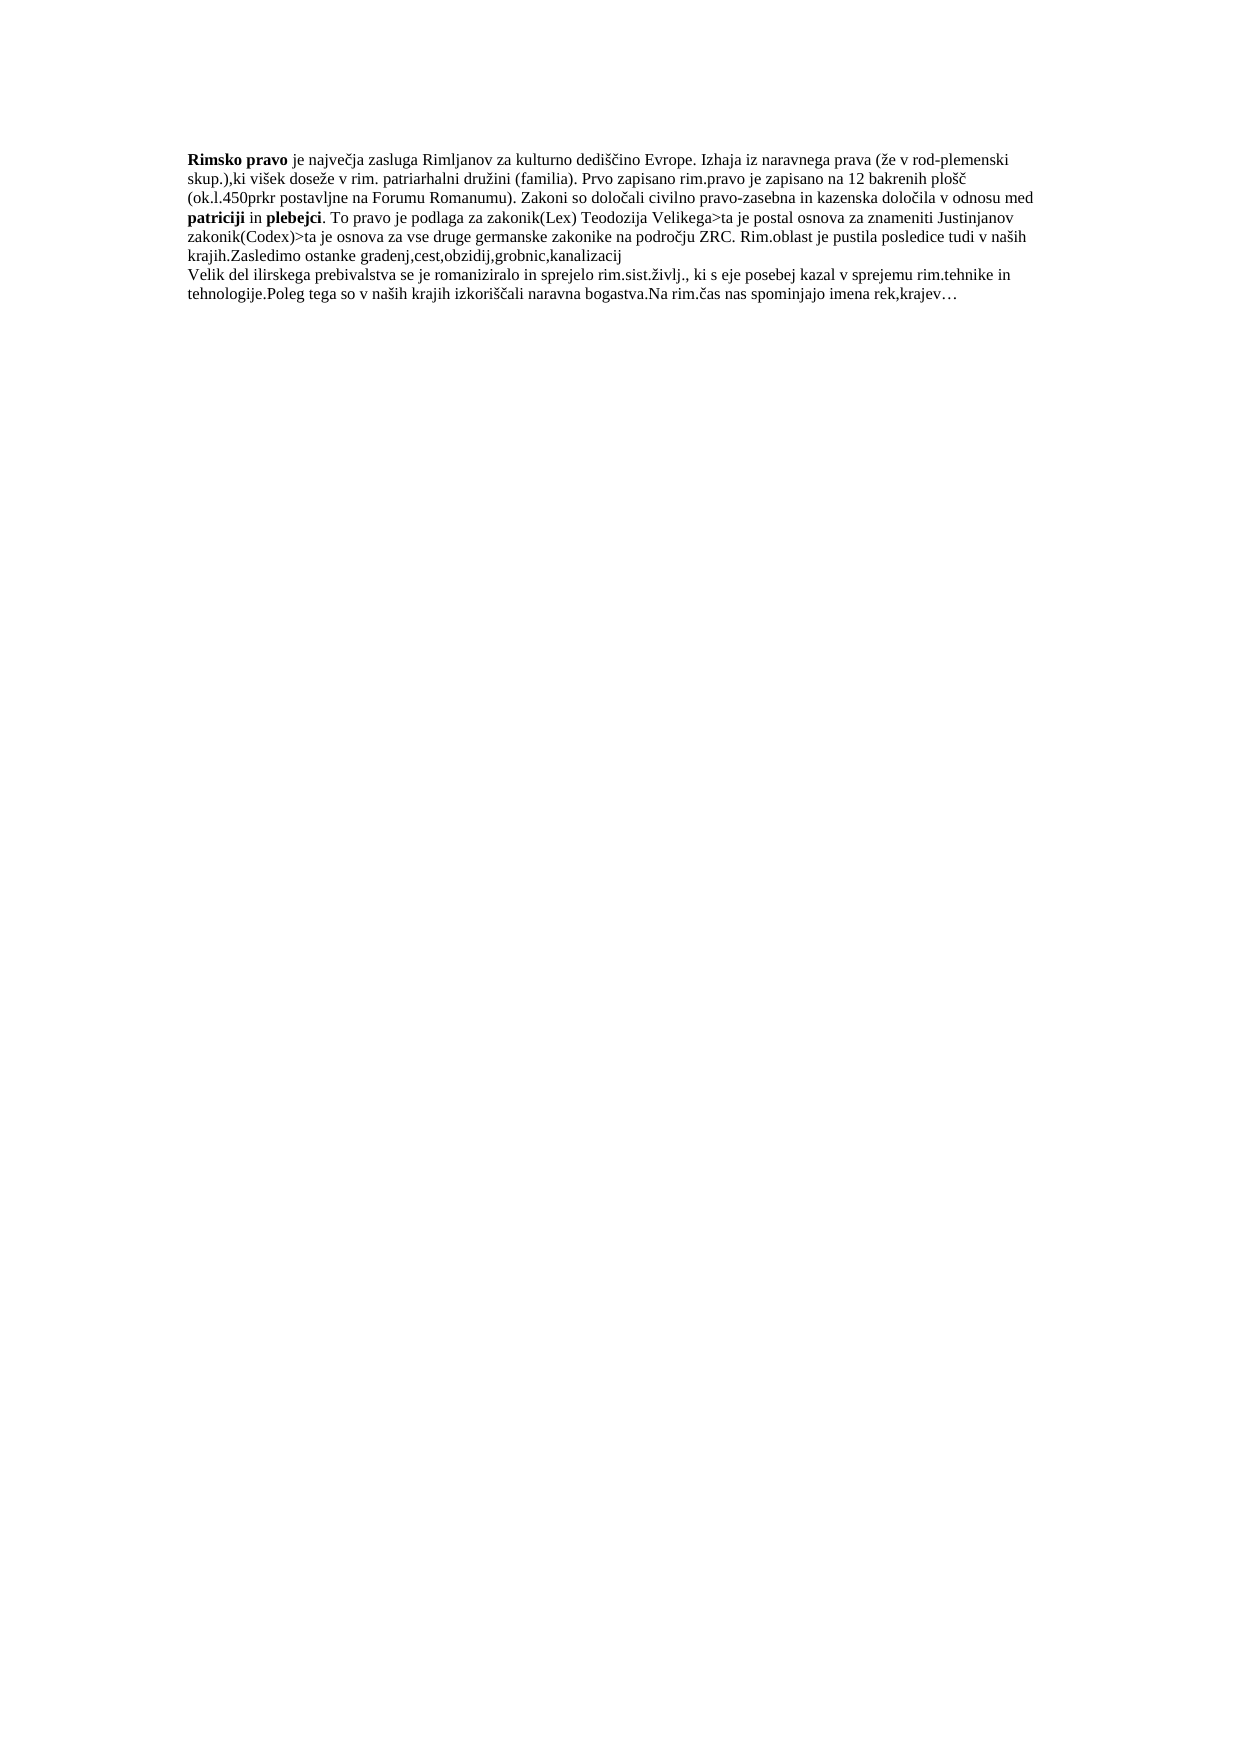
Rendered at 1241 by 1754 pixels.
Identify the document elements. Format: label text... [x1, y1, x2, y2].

text Rimsko pravo je največja zasluga Rimljanov za kulturno dediščino Evrope. Izhaja iz naravnega prava (že v rod-plemenski skup.),ki višek doseže v rim. patriarhalni družini (familia). Prvo zapisano rim.pravo je zapisano na 12 bakrenih plošč (ok.l.450prkr postavljne na Forumu Romanumu). Zakoni so določali civilno pravo-zasebna in kazenska določila v odnosu med patriciji in plebejci. To pravo je podlaga za zakonik(Lex) Teodozija Velikega>ta je postal osnova za znameniti Justinjanov zakonik(Codex)>ta je osnova za vse druge germanske zakonike na področju ZRC. Rim.oblast je pustila posledice tudi v naših krajih.Zasledimo ostanke gradenj,cest,obzidij,grobnic,kanalizacij [187, 150, 1053, 265]
text Velik del ilirskega prebivalstva se je romaniziralo in sprejelo rim.sist.življ., ki s eje posebej kazal v sprejemu rim.tehnike in tehnologije.Poleg tega so v naših krajih izkoriščali naravna bogastva.Na rim.čas nas spominjajo imena rek,krajev… [187, 265, 1053, 303]
